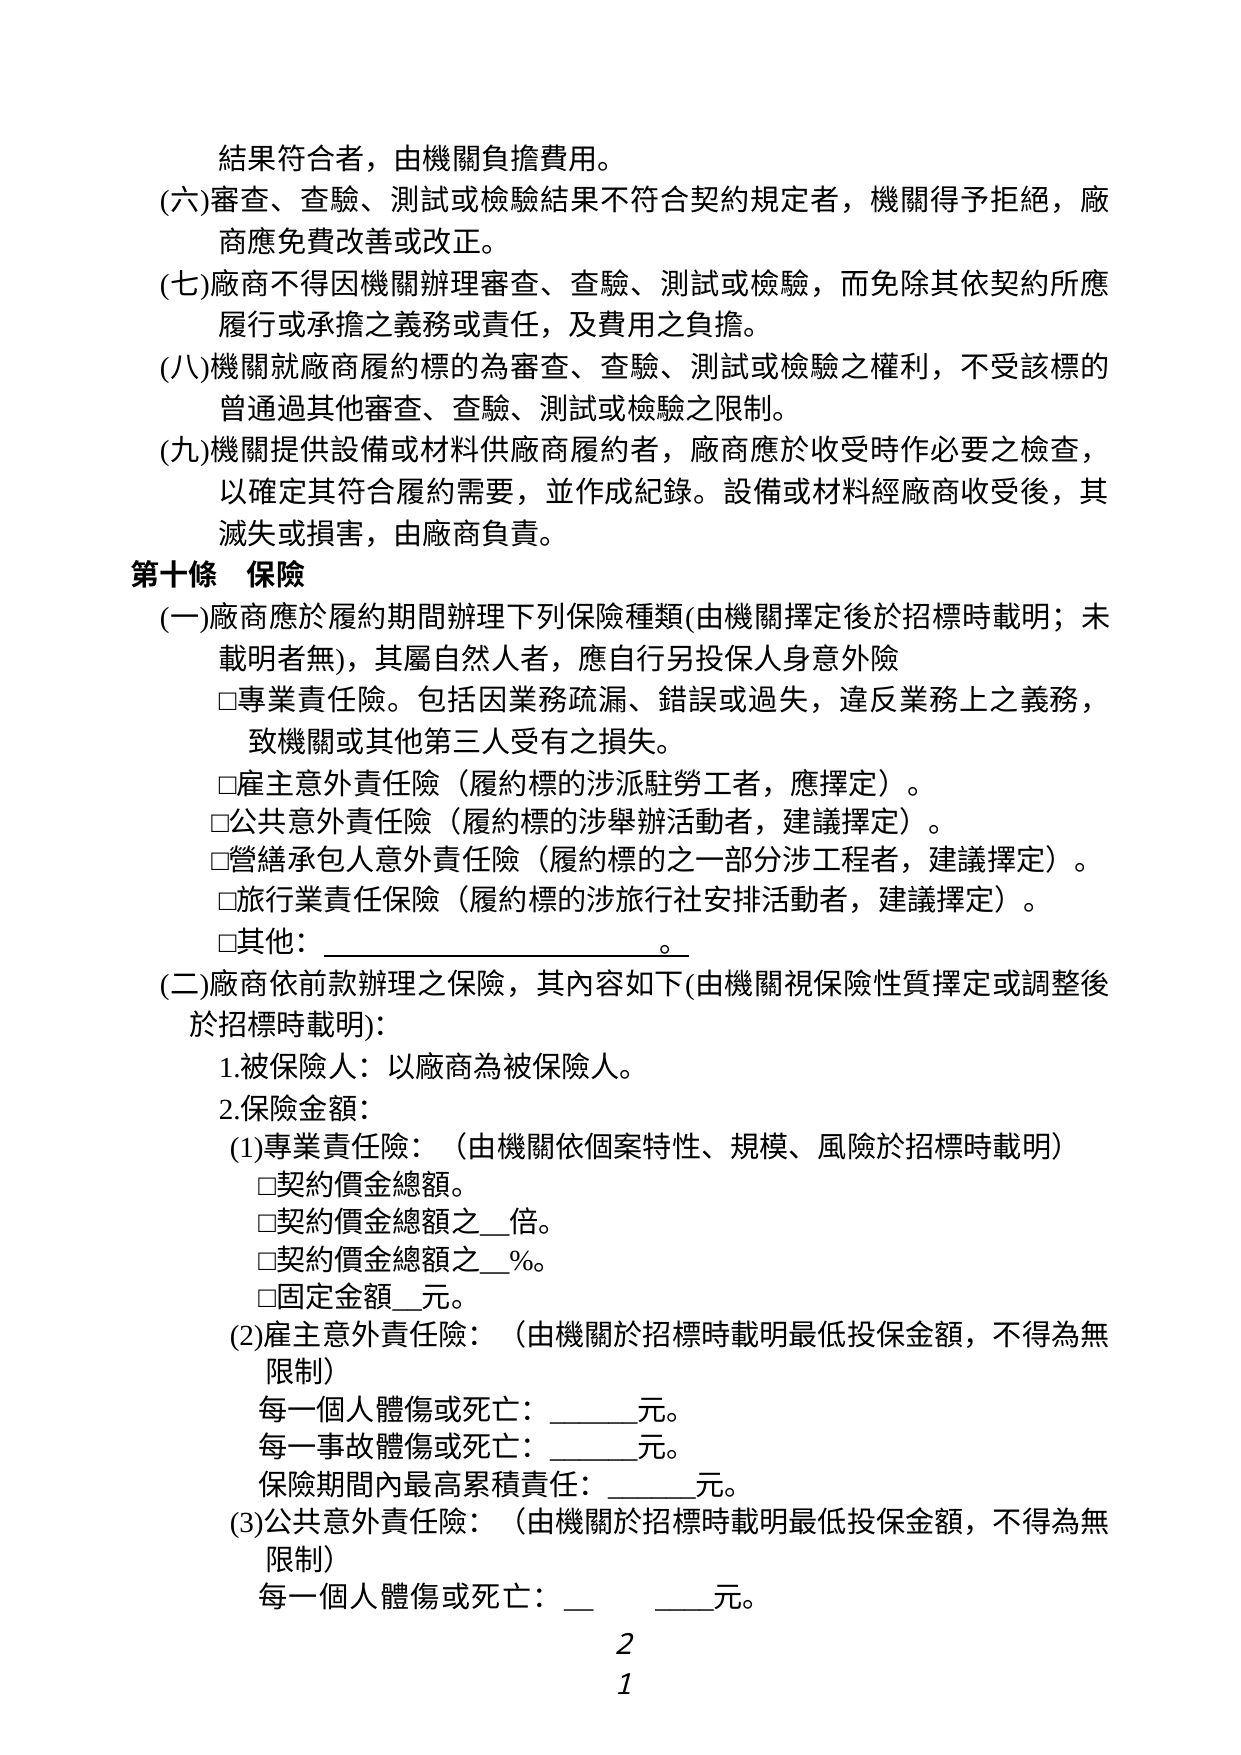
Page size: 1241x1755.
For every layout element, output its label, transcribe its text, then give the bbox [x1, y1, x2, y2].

text □固定金額__元。 [258, 1277, 1110, 1315]
text 每一事故體傷或死亡：______元。 [258, 1427, 1110, 1465]
text □公共意外責任險（履約標的涉舉辦活動者，建議擇定）。 [204, 802, 1110, 840]
text (七)廠商不得因機關辦理審查、查驗、測試或檢驗，而免除其依契約所應履行或承擔之義務或責任，及費用之負擔。 [159, 261, 1110, 344]
text □專業責任險。包括因業務疏漏、錯誤或過失，違反業務上之義務，致機關或其他第三人受有之損失。 [218, 677, 1110, 761]
text 每一個人體傷或死亡：______元。 [258, 1577, 1110, 1615]
text 2.保險金額： [218, 1086, 1110, 1127]
text 1.被保險人：以廠商為被保險人。 [218, 1044, 1110, 1086]
text □雇主意外責任險（履約標的涉派駐勞工者，應擇定）。 [218, 761, 1110, 802]
text □契約價金總額之__倍。 [258, 1202, 1110, 1240]
text (六)審查、查驗、測試或檢驗結果不符合契約規定者，機關得予拒絕，廠商應免費改善或改正。 [159, 177, 1110, 261]
text (2)雇主意外責任險：（由機關於招標時載明最低投保金額，不得為無限制） [222, 1315, 1110, 1390]
text □旅行業責任保險（履約標的涉旅行社安排活動者，建議擇定）。 [218, 877, 1110, 919]
text 每一個人體傷或死亡：______元。 [258, 1390, 1110, 1427]
text (1)專業責任險：（由機關依個案特性、規模、風險於招標時載明） [222, 1127, 1110, 1165]
text □營繕承包人意外責任險（履約標的之一部分涉工程者，建議擇定）。 [204, 840, 1110, 877]
text □契約價金總額。 [258, 1165, 1110, 1202]
text 第十條 保險 [130, 552, 1110, 594]
text (八)機關就廠商履約標的為審查、查驗、測試或檢驗之權利，不受該標的曾通過其他審查、查驗、測試或檢驗之限制。 [159, 344, 1110, 427]
text (九)機關提供設備或材料供廠商履約者，廠商應於收受時作必要之檢查，以確定其符合履約需要，並作成紀錄。設備或材料經廠商收受後，其滅失或損害，由廠商負責。 [159, 427, 1110, 552]
text □其他： 。 [218, 919, 1110, 961]
text (3)公共意外責任險：（由機關於招標時載明最低投保金額，不得為無限制） [222, 1502, 1110, 1577]
text (一)廠商應於履約期間辦理下列保險種類(由機關擇定後於招標時載明；未載明者無)，其屬自然人者，應自行另投保人身意外險 [159, 594, 1110, 677]
text (五)廠商應免費提供機關依契約辦理審查、查驗、測試或檢驗所必須之設備及資料。但契約另有規定者，不在此限。契約規定以外之審查、查驗、測試或檢驗，其結果不符合契約規定者，由廠商負擔所生之費用；結果符合者，由機關負擔費用。 [159, 136, 1110, 177]
text □契約價金總額之__%。 [258, 1240, 1110, 1277]
text 保險期間內最高累積責任：______元。 [258, 1465, 1110, 1502]
text (二)廠商依前款辦理之保險，其內容如下(由機關視保險性質擇定或調整後於招標時載明)： [159, 961, 1110, 1044]
